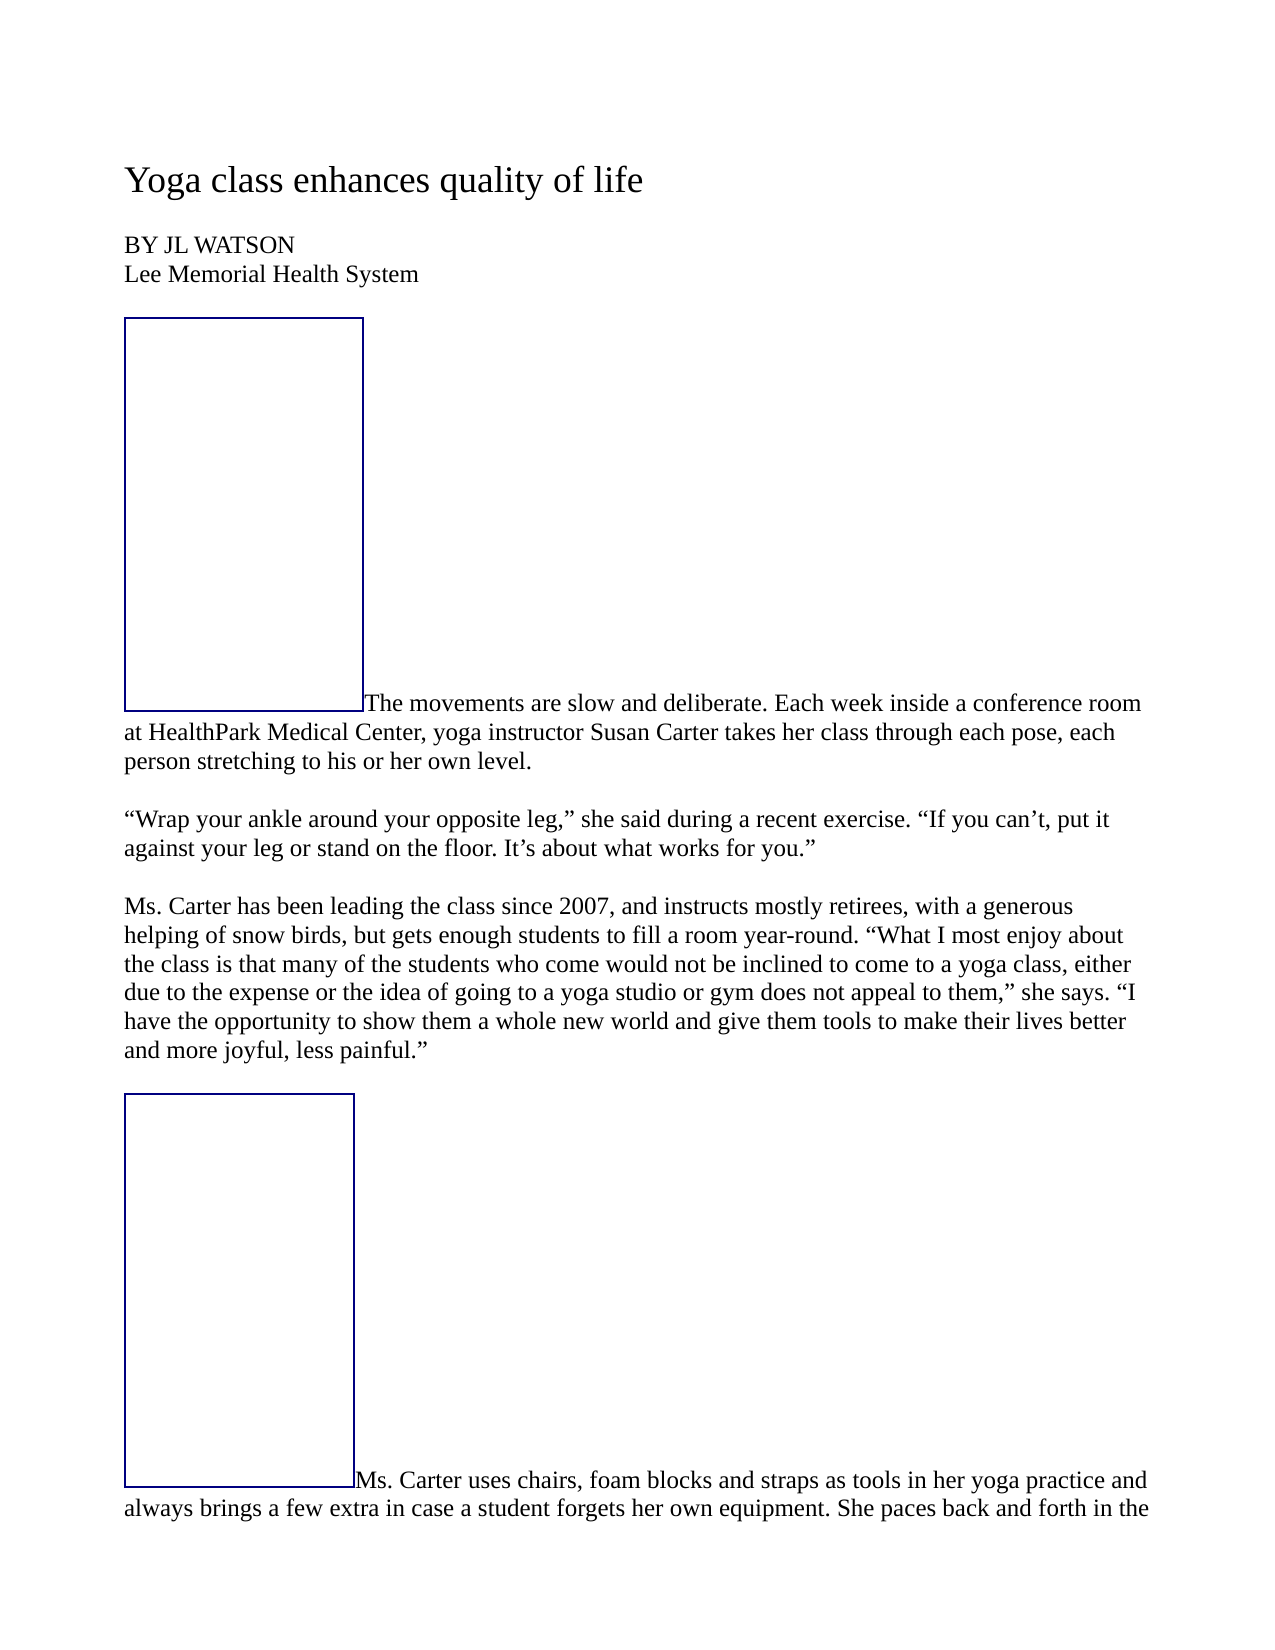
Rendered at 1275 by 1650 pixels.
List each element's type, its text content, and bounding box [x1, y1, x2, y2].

table_header [118, 147, 1157, 1528]
table_header Yoga class enhances quality of life BY JL WATSON Lee Memorial Health System The movements are slow and deliberate. Each week inside a conference room at HealthPark Medical Center, yoga instructor Susan Carter takes her class through each pose, each person stretching to his or her own level. “Wrap your ankle around your opposite leg,” she said during a recent exercise. “If you can’t, put it against your leg or stand on the floor. It’s about what works for you.” Ms. Carter has been leading the class since 2007, and instructs mostly retirees, with a generous helping of snow birds, but gets enough students to fill a room year-round. “What I most enjoy about the class is that many of the students who come would not be inclined to come to a yoga class, either due to the expense or the idea of going to a yoga studio or gym does not appeal to them,” she says. “I have the opportunity to show them a whole new world and give them tools to make their lives better and more joyful, less painful.” Ms. Carter uses chairs, foam blocks and straps as tools in her yoga practice and always brings a few extra in case a student forgets her own equipment. She paces back and forth in the [121, 155, 1154, 1525]
